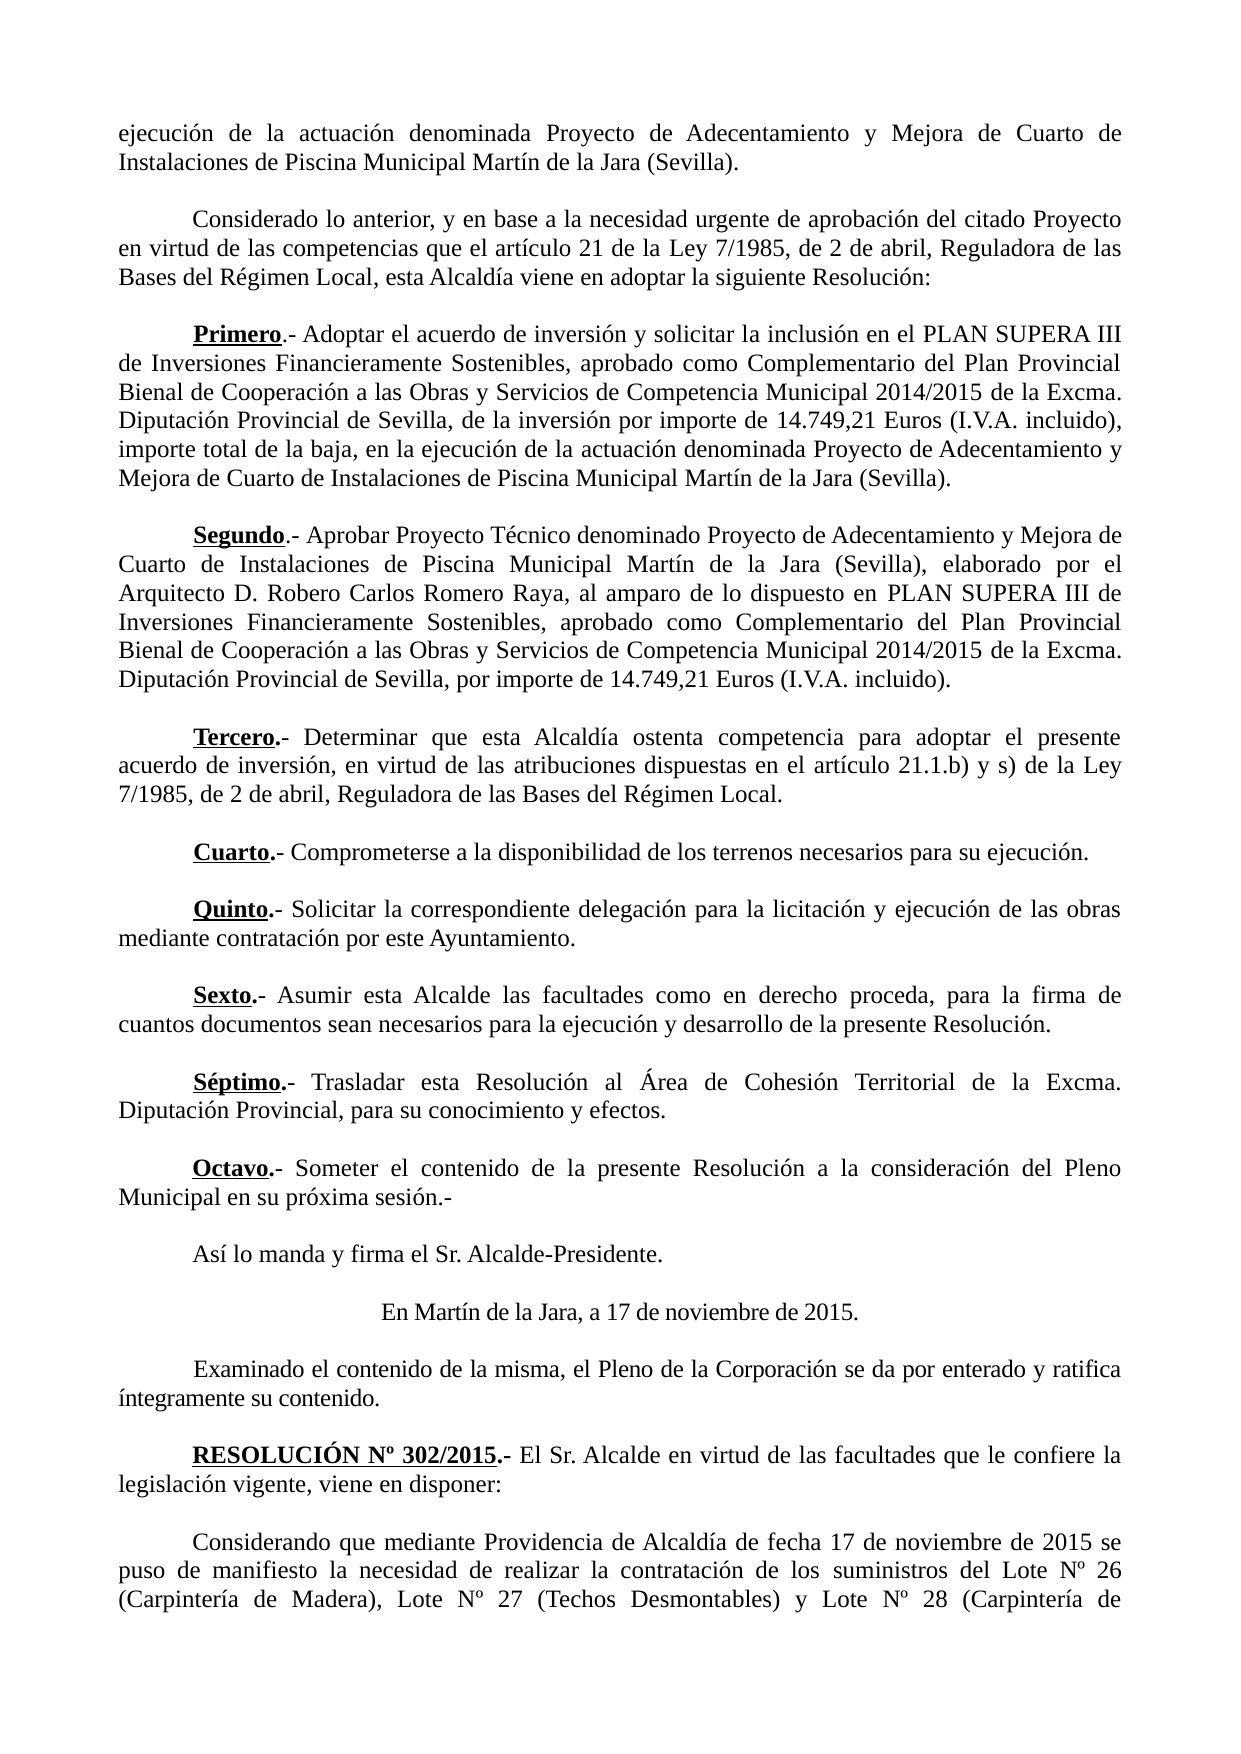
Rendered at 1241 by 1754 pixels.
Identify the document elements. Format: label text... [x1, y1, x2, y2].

text Tercero.- Determinar que esta Alcaldía ostenta competencia para adoptar el presente acuerdo de inversión, en virtud de las atribuciones dispuestas en el artículo 21.1.b) y s) de la Ley 7/1985, de 2 de abril, Reguladora de las Bases del Régimen Local. [118, 722, 1122, 808]
text Séptimo.- Trasladar esta Resolución al Área de Cohesión Territorial de la Excma. Diputación Provincial, para su conocimiento y efectos. [118, 1067, 1122, 1124]
text Quinto.- Solicitar la correspondiente delegación para la licitación y ejecución de las obras mediante contratación por este Ayuntamiento. [118, 894, 1122, 952]
text Considerado lo anterior, y en base a la necesidad urgente de aprobación del citado Proyecto en virtud de las competencias que el artículo 21 de la Ley 7/1985, de 2 de abril, Reguladora de las Bases del Régimen Local, esta Alcaldía viene en adoptar la siguiente Resolución: [118, 204, 1122, 291]
text Considerando que mediante Providencia de Alcaldía de fecha 17 de noviembre de 2015 se puso de manifiesto la necesidad de realizar la contratación de los suministros del Lote Nº 26 (Carpintería de Madera), Lote Nº 27 (Techos Desmontables) y Lote Nº 28 (Carpintería de [118, 1527, 1122, 1613]
text Primero.- Adoptar el acuerdo de inversión y solicitar la inclusión en el PLAN SUPERA III de Inversiones Financieramente Sostenibles, aprobado como Complementario del Plan Provincial Bienal de Cooperación a las Obras y Servicios de Competencia Municipal 2014/2015 de la Excma. Diputación Provincial de Sevilla, de la inversión por importe de 14.749,21 Euros (I.V.A. incluido), importe total de la baja, en la ejecución de la actuación denominada Proyecto de Adecentamiento y Mejora de Cuarto de Instalaciones de Piscina Municipal Martín de la Jara (Sevilla). [118, 319, 1122, 492]
text Sexto.- Asumir esta Alcalde las facultades como en derecho proceda, para la firma de cuantos documentos sean necesarios para la ejecución y desarrollo de la presente Resolución. [118, 981, 1122, 1038]
text ejecución de la actuación denominada Proyecto de Adecentamiento y Mejora de Cuarto de Instalaciones de Piscina Municipal Martín de la Jara (Sevilla). [118, 118, 1122, 176]
text Examinado el contenido de la misma, el Pleno de la Corporación se da por enterado y ratifica íntegramente su contenido. [118, 1354, 1122, 1412]
text En Martín de la Jara, a 17 de noviembre de 2015. [118, 1297, 1122, 1326]
text Segundo.- Aprobar Proyecto Técnico denominado Proyecto de Adecentamiento y Mejora de Cuarto de Instalaciones de Piscina Municipal Martín de la Jara (Sevilla), elaborado por el Arquitecto D. Robero Carlos Romero Raya, al amparo de lo dispuesto en PLAN SUPERA III de Inversiones Financieramente Sostenibles, aprobado como Complementario del Plan Provincial Bienal de Cooperación a las Obras y Servicios de Competencia Municipal 2014/2015 de la Excma. Diputación Provincial de Sevilla, por importe de 14.749,21 Euros (I.V.A. incluido). [118, 521, 1122, 693]
text Octavo.- Someter el contenido de la presente Resolución a la consideración del Pleno Municipal en su próxima sesión.- [118, 1153, 1122, 1211]
text Cuarto.- Comprometerse a la disponibilidad de los terrenos necesarios para su ejecución. [118, 837, 1122, 866]
text Así lo manda y firma el Sr. Alcalde-Presidente. [118, 1239, 1122, 1268]
text RESOLUCIÓN Nº 302/2015.- El Sr. Alcalde en virtud de las facultades que le confiere la legislación vigente, viene en disponer: [118, 1441, 1122, 1498]
